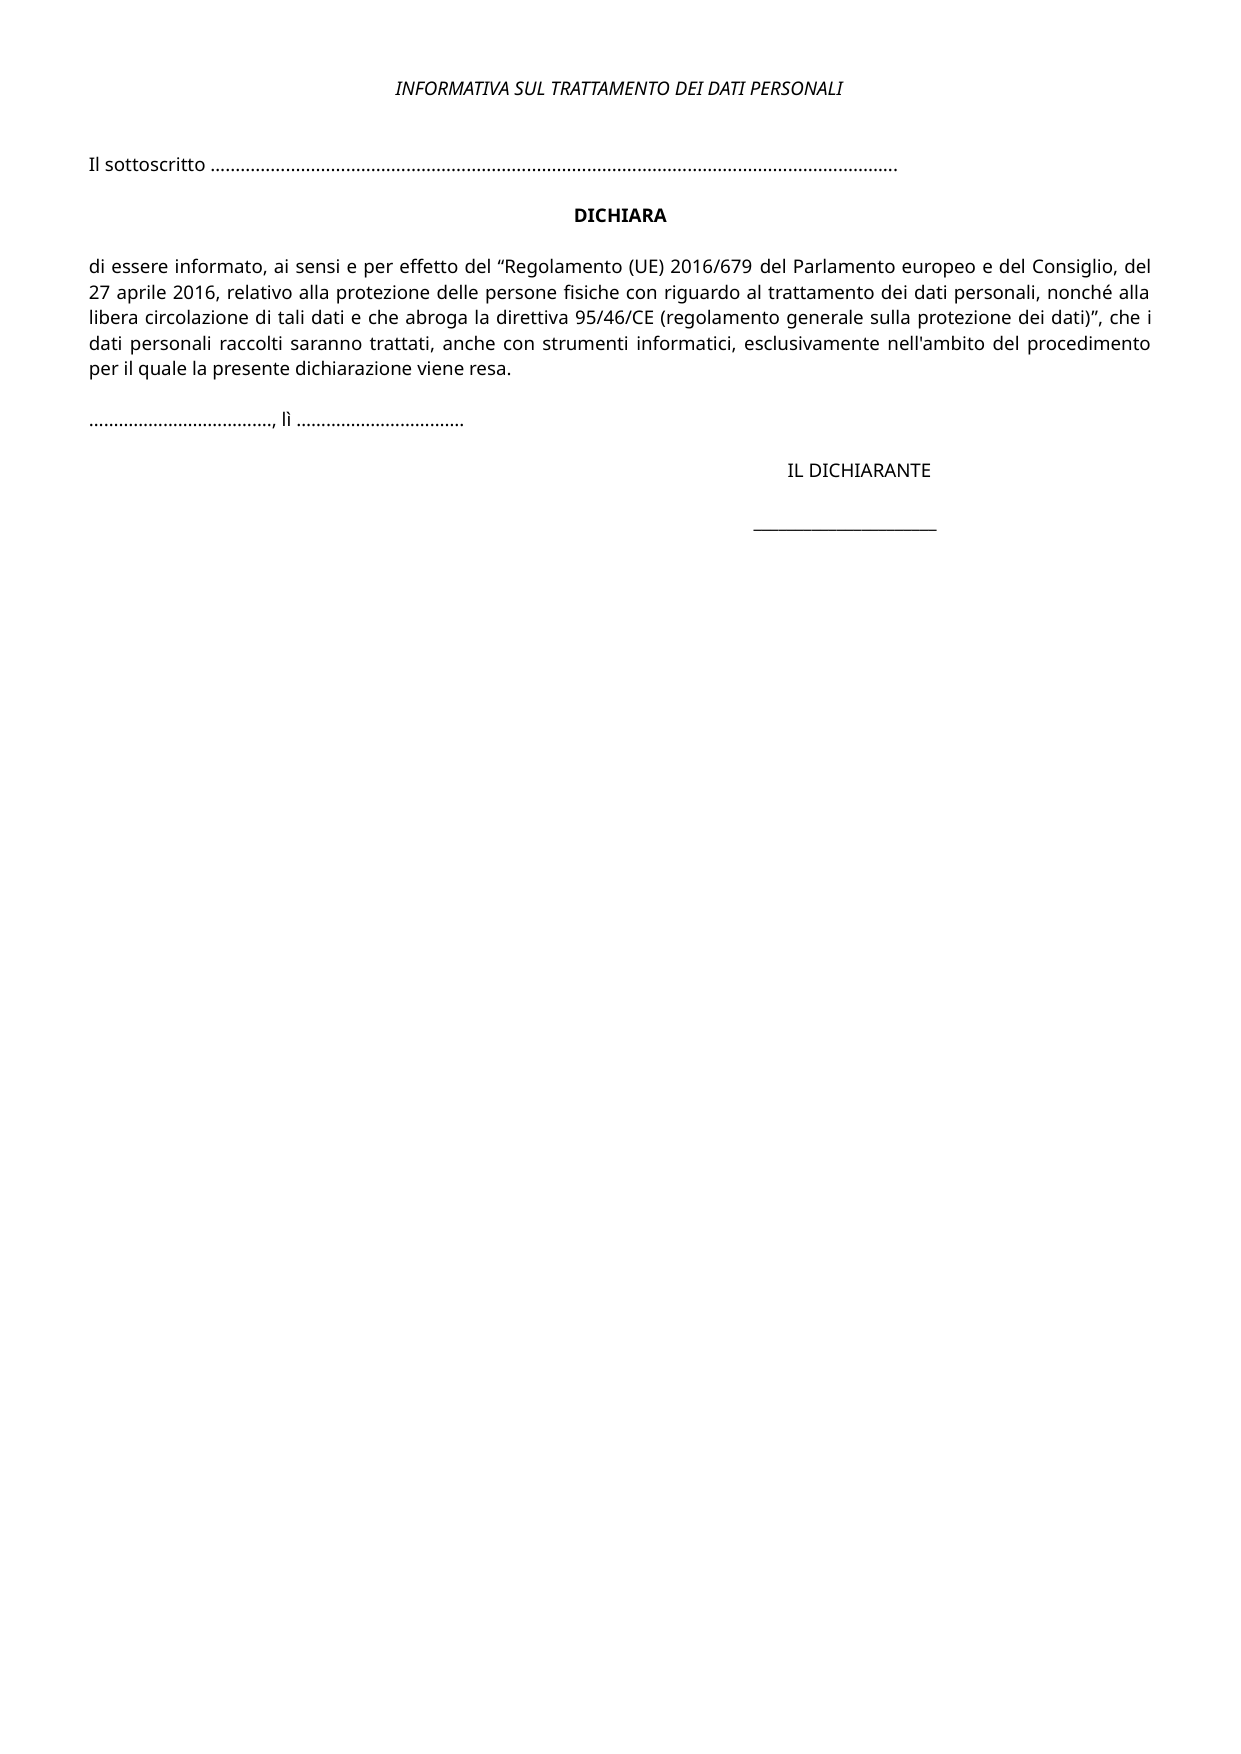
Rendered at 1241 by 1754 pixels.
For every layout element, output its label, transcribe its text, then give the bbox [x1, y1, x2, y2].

text INFORMATIVA SUL TRATTAMENTO DEI DATI PERSONALI [89, 75, 1152, 101]
text ………………………………., lì ……………………………. [89, 407, 1152, 432]
text ______________________ [89, 509, 1152, 534]
text Il sottoscritto ….................................................................................................................................….. [89, 152, 1152, 177]
text DICHIARA [89, 203, 1152, 228]
text IL DICHIARANTE [89, 458, 1152, 483]
text di essere informato, ai sensi e per effetto del “Regolamento (UE) 2016/679 del Parlamento europeo e del Consiglio, del 27 aprile 2016, relativo alla protezione delle persone fisiche con riguardo al trattamento dei dati personali, nonché alla libera circolazione di tali dati e che abroga la direttiva 95/46/CE (regolamento generale sulla protezione dei dati)”, che i dati personali raccolti saranno trattati, anche con strumenti informatici, esclusivamente nell'ambito del procedimento per il quale la presente dichiarazione viene resa. [89, 254, 1152, 381]
